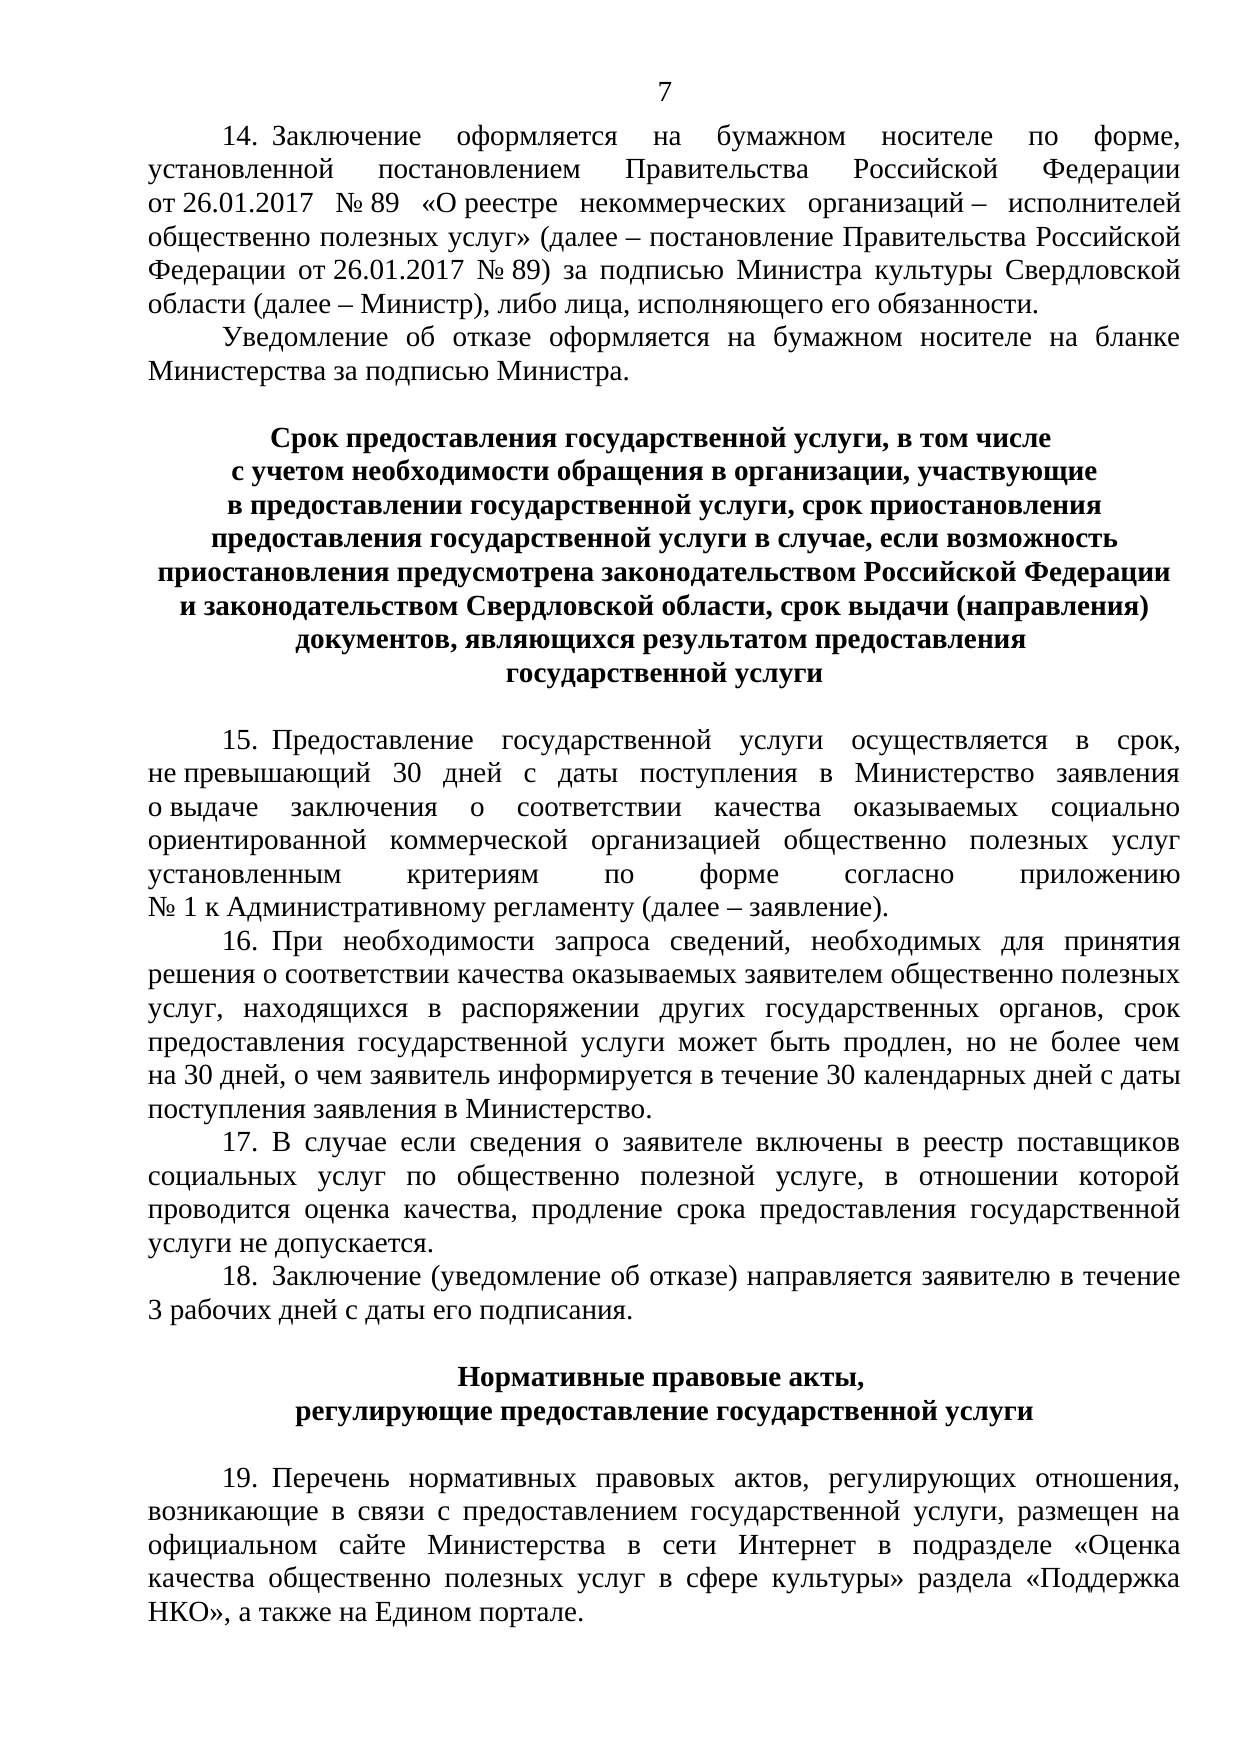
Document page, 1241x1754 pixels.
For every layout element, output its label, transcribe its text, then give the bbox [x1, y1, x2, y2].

list При необходимости запроса сведений, необходимых для принятия решения о соответствии качества оказываемых заявителем общественно полезных услуг, находящихся в распоряжении других государственных органов, срок предоставления государственной услуги может быть продлен, но не более чем на 30 дней, о чем заявитель информируется в течение 30 календарных дней с даты поступления заявления в Министерство. [148, 923, 1181, 1124]
list Заключение (уведомление об отказе) направляется заявителю в течение 3 рабочих дней с даты его подписания. [148, 1258, 1181, 1326]
text Нормативные правовые акты, регулирующие предоставление государственной услуги [148, 1359, 1181, 1426]
list Перечень нормативных правовых актов, регулирующих отношения, возникающие в связи с предоставлением государственной услуги, размещен на официальном сайте Министерства в сети Интернет в подразделе «Оценка качества общественно полезных услуг в сфере культуры» раздела «Поддержка НКО», а также на Едином портале. [148, 1460, 1181, 1627]
text Уведомление об отказе оформляется на бумажном носителе на бланке Министерства за подписью Министра. [148, 319, 1181, 386]
list Предоставление государственной услуги осуществляется в срок, не превышающий 30 дней с даты поступления в Министерство заявления о выдаче заключения о соответствии качества оказываемых социально ориентированной коммерческой организацией общественно полезных услуг установленным критериям по форме согласно приложению № 1 к Административному регламенту (далее – заявление). [148, 722, 1181, 923]
text Срок предоставления государственной услуги, в том числе с учетом необходимости обращения в организации, участвующие в предоставлении государственной услуги, срок приостановления предоставления государственной услуги в случае, если возможность приостановления предусмотрена законодательством Российской Федерации и законодательством Свердловской области, срок выдачи (направления) документов, являющихся результатом предоставления государственной услуги [148, 420, 1181, 688]
list Заключение оформляется на бумажном носителе по форме, установленной постановлением Правительства Российской Федерации от 26.01.2017 № 89 «О реестре некоммерческих организаций – исполнителей общественно полезных услуг» (далее – постановление Правительства Российской Федерации от 26.01.2017 № 89) за подписью Министра культуры Свердловской области (далее – Министр), либо лица, исполняющего его обязанности. [148, 118, 1181, 319]
list В случае если сведения о заявителе включены в реестр поставщиков социальных услуг по общественно полезной услуге, в отношении которой проводится оценка качества, продление срока предоставления государственной услуги не допускается. [148, 1124, 1181, 1258]
